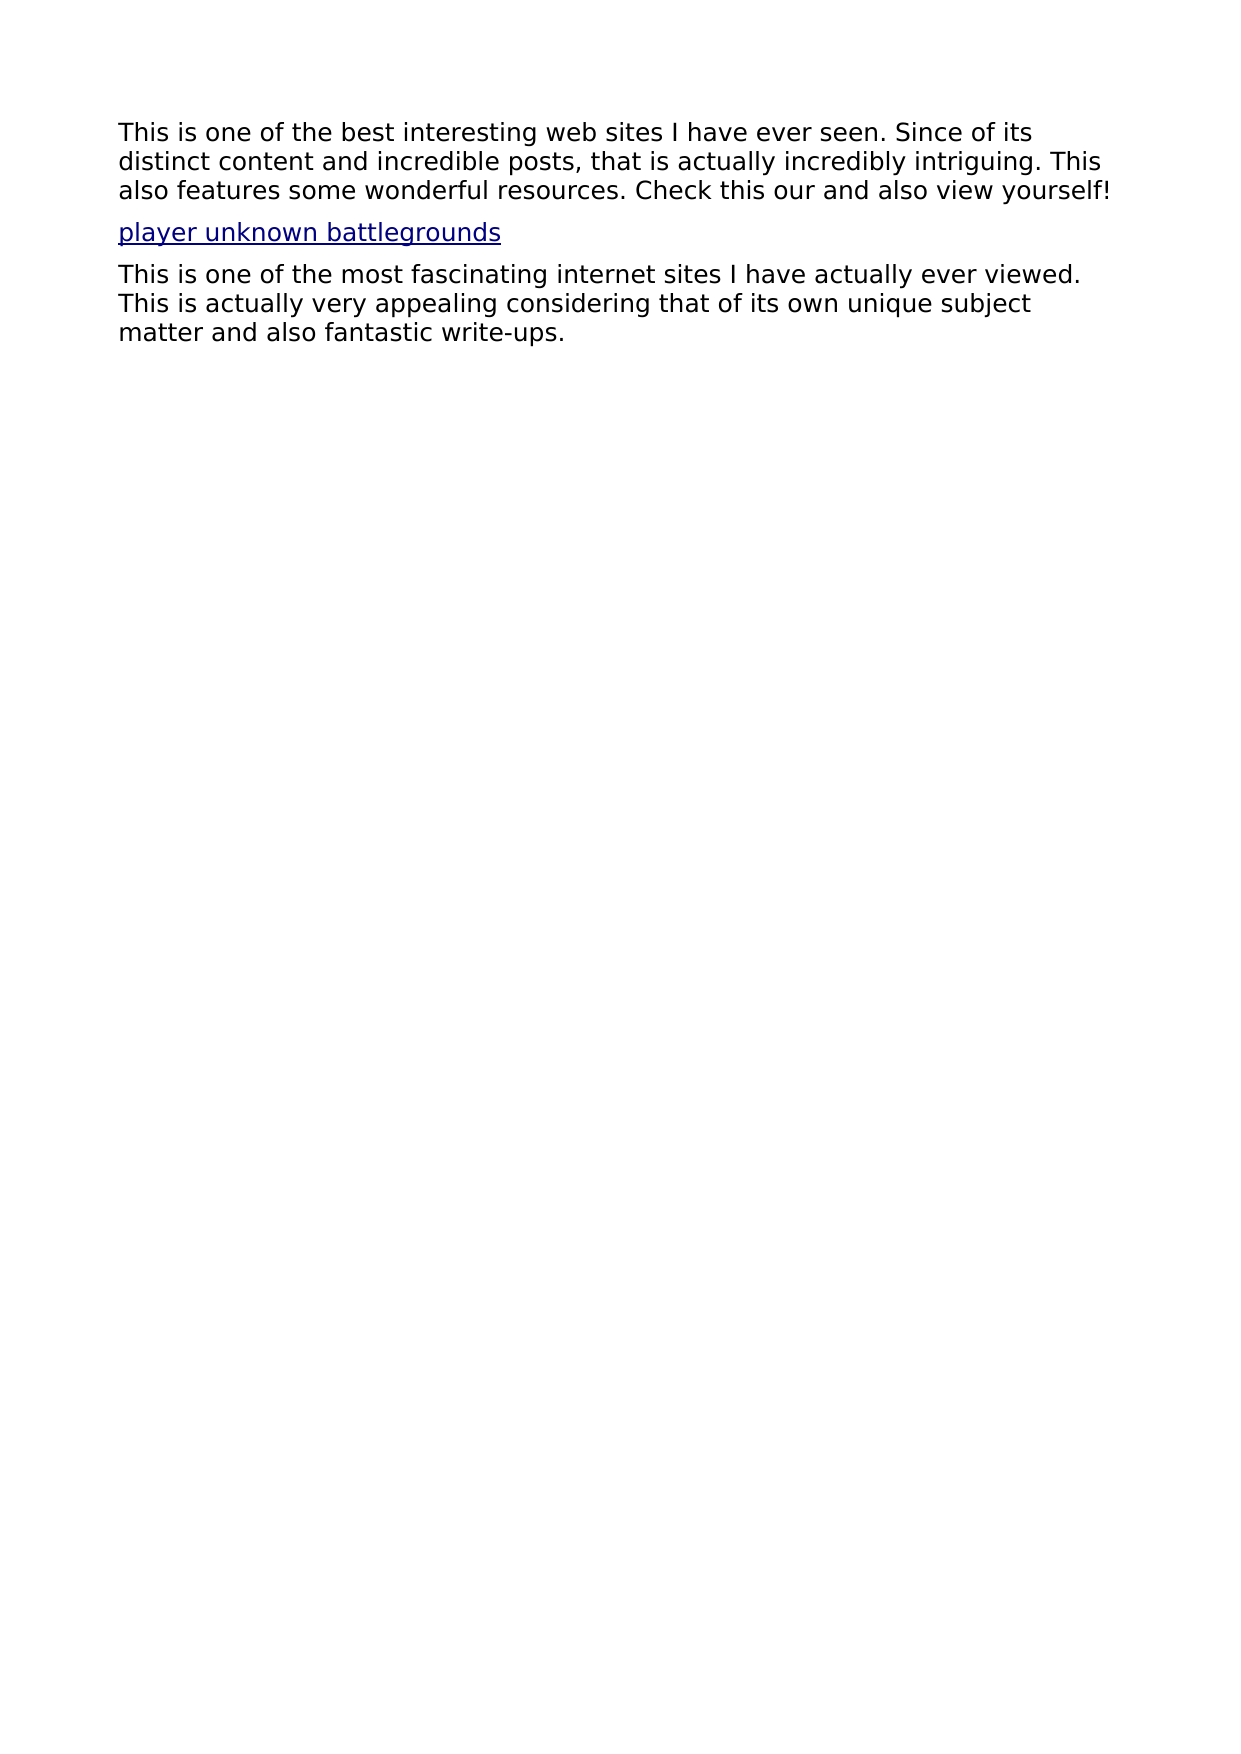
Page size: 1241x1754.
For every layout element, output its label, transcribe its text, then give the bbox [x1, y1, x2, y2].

text This is one of the most fascinating internet sites I have actually ever viewed. This is actually very appealing considering that of its own unique subject matter and also fantastic write-ups. [118, 260, 1122, 347]
text This is one of the best interesting web sites I have ever seen. Since of its distinct content and incredible posts, that is actually incredibly intriguing. This also features some wonderful resources. Check this our and also view yourself! [118, 118, 1122, 206]
text player unknown battlegrounds [118, 218, 1122, 247]
